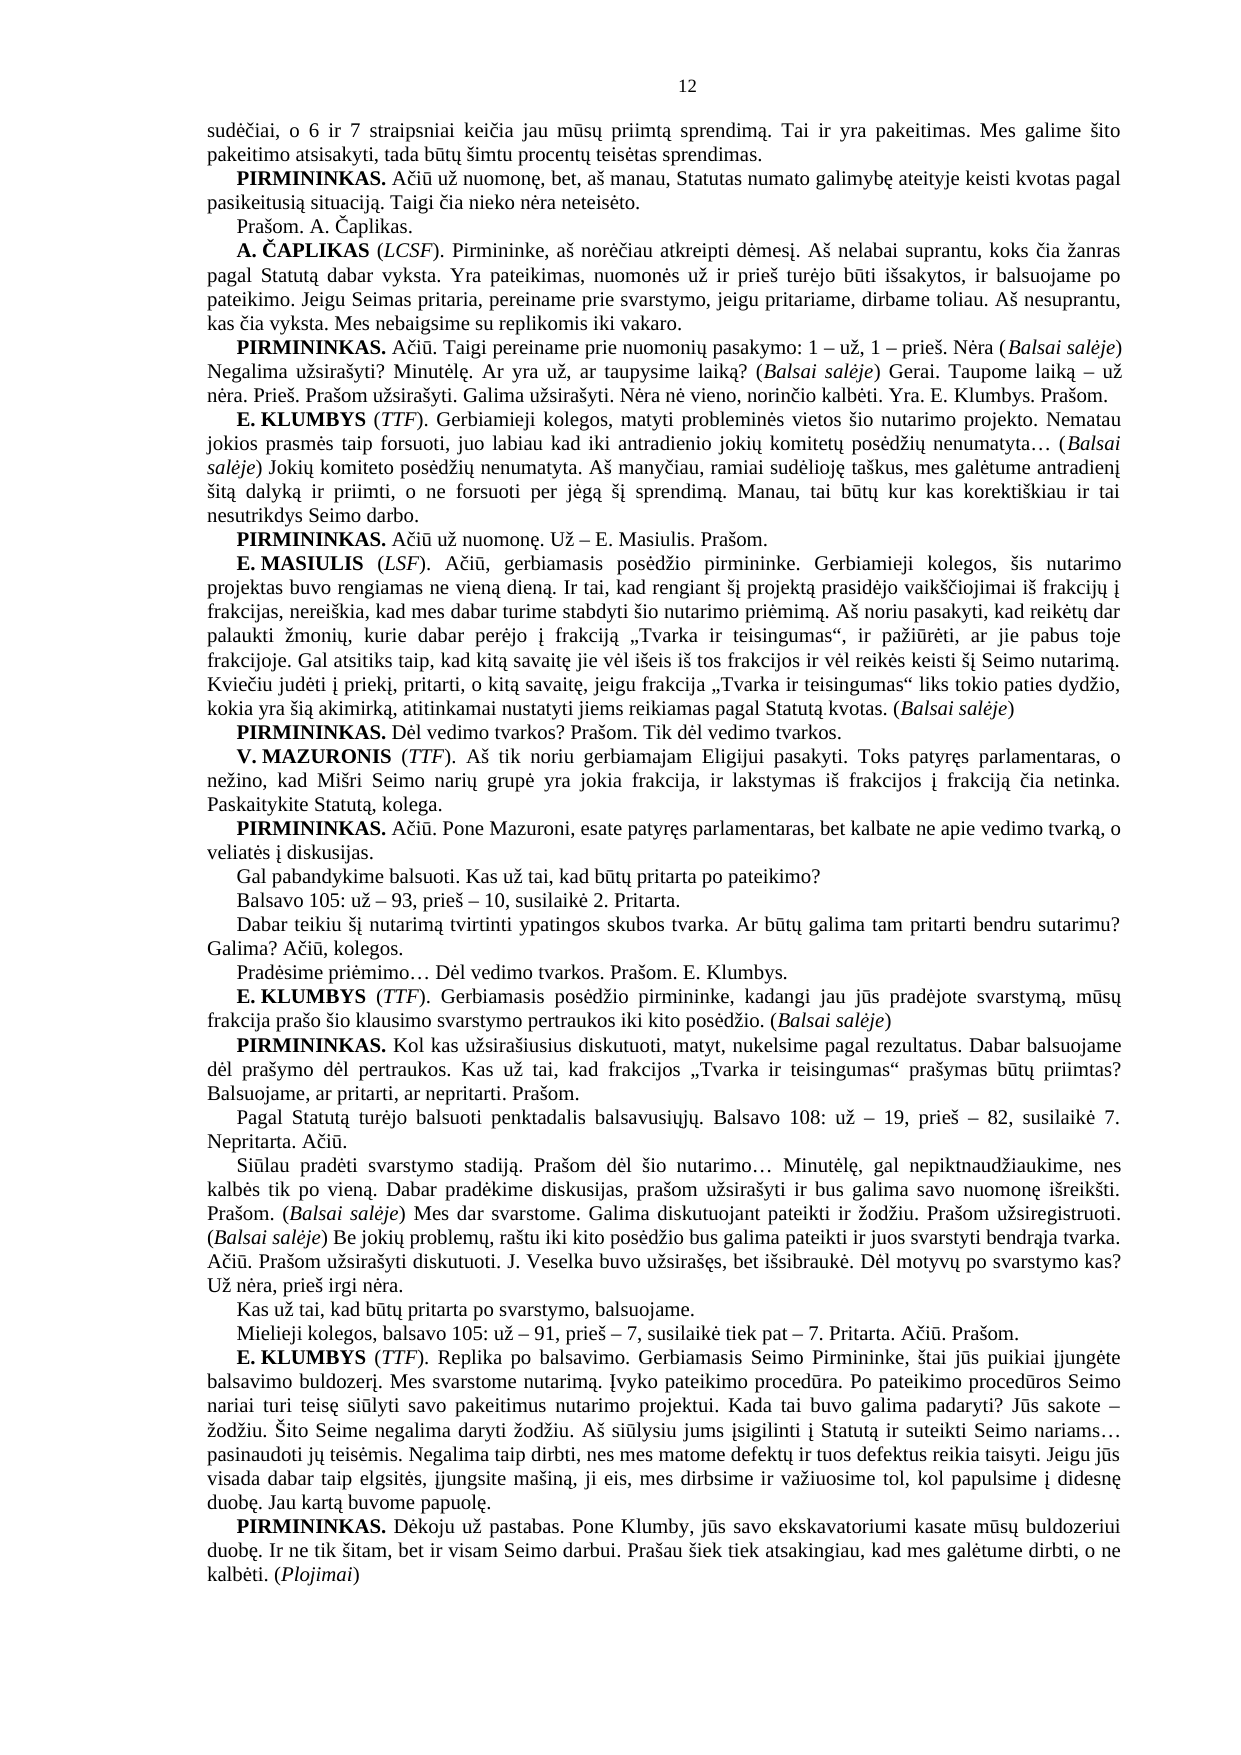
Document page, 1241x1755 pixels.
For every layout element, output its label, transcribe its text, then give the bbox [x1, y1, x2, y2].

text Siūlau pradėti svarstymo stadiją. Prašom dėl šio nutarimo… Minutėlę, gal nepiktnaudžiaukime, nes kalbės tik po vieną. Dabar pradėkime diskusijas, prašom užsirašyti ir bus galima savo nuomonę išreikšti. Prašom. (Balsai salėje) Mes dar svarstome. Galima diskutuojant pateikti ir žodžiu. Prašom užsiregistruoti. (Balsai salėje) Be jokių problemų, raštu iki kito posėdžio bus galima pateikti ir juos svarstyti bendrąja tvarka. Ačiū. Prašom užsirašyti diskutuoti. J. Veselka buvo užsirašęs, bet išsibraukė. Dėl motyvų po svarstymo kas? Už nėra, prieš irgi nėra. [207, 1153, 1122, 1297]
text PIRMININKAS. Ačiū už nuomonę. Už – E. Masiulis. Prašom. [207, 527, 1122, 551]
text PIRMININKAS. Ačiū. Pone Mazuroni, esate patyręs parlamentaras, bet kalbate ne apie vedimo tvarką, o veliatės į diskusijas. [207, 816, 1122, 864]
text V. MAZURONIS (TTF). Aš tik noriu gerbiamajam Eligijui pasakyti. Toks patyręs parlamentaras, o nežino, kad Mišri Seimo narių grupė yra jokia frakcija, ir lakstymas iš frakcijos į frakciją čia netinka. Paskaitykite Statutą, kolega. [207, 744, 1122, 816]
text E. KLUMBYS (TTF). Replika po balsavimo. Gerbiamasis Seimo Pirmininke, štai jūs puikiai įjungėte balsavimo buldozerį. Mes svarstome nutarimą. Įvyko pateikimo procedūra. Po pateikimo procedūros Seimo nariai turi teisę siūlyti savo pakeitimus nutarimo projektui. Kada tai buvo galima padaryti? Jūs sakote – žodžiu. Šito Seime negalima daryti žodžiu. Aš siūlysiu jums įsigilinti į Statutą ir suteikti Seimo nariams… pasinaudoti jų teisėmis. Negalima taip dirbti, nes mes matome defektų ir tuos defektus reikia taisyti. Jeigu jūs visada dabar taip elgsitės, įjungsite mašiną, ji eis, mes dirbsime ir važiuosime tol, kol papulsime į didesnę duobę. Jau kartą buvome papuolę. [207, 1345, 1122, 1514]
text Balsavo 105: už – 93, prieš – 10, susilaikė 2. Pritarta. [207, 888, 1122, 912]
text PIRMININKAS. Ačiū už nuomonę, bet, aš manau, Statutas numato galimybę ateityje keisti kvotas pagal pasikeitusią situaciją. Taigi čia nieko nėra neteisėto. [207, 166, 1122, 214]
text Mielieji kolegos, balsavo 105: už – 91, prieš – 7, susilaikė tiek pat – 7. Pritarta. Ačiū. Prašom. [207, 1321, 1122, 1345]
text Gal pabandykime balsuoti. Kas už tai, kad būtų pritarta po pateikimo? [207, 864, 1122, 888]
text Pradėsime priėmimo… Dėl vedimo tvarkos. Prašom. E. Klumbys. [207, 960, 1122, 984]
text PIRMININKAS. Ačiū. Taigi pereiname prie nuomonių pasakymo: 1 – už, 1 – prieš. Nėra (Balsai salėje) Negalima užsirašyti? Minutėlę. Ar yra už, ar taupysime laiką? (Balsai salėje) Gerai. Taupome laiką – už nėra. Prieš. Prašom užsirašyti. Galima užsirašyti. Nėra nė vieno, norinčio kalbėti. Yra. E. Klumbys. Prašom. [207, 335, 1122, 407]
text E. MASIULIS (LSF). Ačiū, gerbiamasis posėdžio pirmininke. Gerbiamieji kolegos, šis nutarimo projektas buvo rengiamas ne vieną dieną. Ir tai, kad rengiant šį projektą prasidėjo vaikščiojimai iš frakcijų į frakcijas, nereiškia, kad mes dabar turime stabdyti šio nutarimo priėmimą. Aš noriu pasakyti, kad reikėtų dar palaukti žmonių, kurie dabar perėjo į frakciją „Tvarka ir teisingumas“, ir pažiūrėti, ar jie pabus toje frakcijoje. Gal atsitiks taip, kad kitą savaitę jie vėl išeis iš tos frakcijos ir vėl reikės keisti šį Seimo nutarimą. Kviečiu judėti į priekį, pritarti, o kitą savaitę, jeigu frakcija „Tvarka ir teisingumas“ liks tokio paties dydžio, kokia yra šią akimirką, atitinkamai nustatyti jiems reikiamas pagal Statutą kvotas. (Balsai salėje) [207, 551, 1122, 720]
text E. KLUMBYS (TTF). Gerbiamasis posėdžio pirmininke, kadangi jau jūs pradėjote svarstymą, mūsų frakcija prašo šio klausimo svarstymo pertraukos iki kito posėdžio. (Balsai salėje) [207, 984, 1122, 1032]
text Pagal Statutą turėjo balsuoti penktadalis balsavusiųjų. Balsavo 108: už – 19, prieš – 82, susilaikė 7. Nepritarta. Ačiū. [207, 1105, 1122, 1153]
text Prašom. A. Čaplikas. [207, 214, 1122, 238]
text sudėčiai, o 6 ir 7 straipsniai keičia jau mūsų priimtą sprendimą. Tai ir yra pakeitimas. Mes galime šito pakeitimo atsisakyti, tada būtų šimtu procentų teisėtas sprendimas. [207, 118, 1122, 166]
text E. KLUMBYS (TTF). Gerbiamieji kolegos, matyti probleminės vietos šio nutarimo projekto. Nematau jokios prasmės taip forsuoti, juo labiau kad iki antradienio jokių komitetų posėdžių nenumatyta… (Balsai salėje) Jokių komiteto posėdžių nenumatyta. Aš manyčiau, ramiai sudėlioję taškus, mes galėtume antradienį šitą dalyką ir priimti, o ne forsuoti per jėgą šį sprendimą. Manau, tai būtų kur kas korektiškiau ir tai nesutrikdys Seimo darbo. [207, 407, 1122, 527]
text PIRMININKAS. Dėkoju už pastabas. Pone Klumby, jūs savo ekskavatoriumi kasate mūsų buldozeriui duobę. Ir ne tik šitam, bet ir visam Seimo darbui. Prašau šiek tiek atsakingiau, kad mes galėtume dirbti, o ne kalbėti. (Plojimai) [207, 1514, 1122, 1586]
text A. ČAPLIKAS (LCSF). Pirmininke, aš norėčiau atkreipti dėmesį. Aš nelabai suprantu, koks čia žanras pagal Statutą dabar vyksta. Yra pateikimas, nuomonės už ir prieš turėjo būti išsakytos, ir balsuojame po pateikimo. Jeigu Seimas pritaria, pereiname prie svarstymo, jeigu pritariame, dirbame toliau. Aš nesuprantu, kas čia vyksta. Mes nebaigsime su replikomis iki vakaro. [207, 238, 1122, 335]
text PIRMININKAS. Dėl vedimo tvarkos? Prašom. Tik dėl vedimo tvarkos. [207, 720, 1122, 744]
text Dabar teikiu šį nutarimą tvirtinti ypatingos skubos tvarka. Ar būtų galima tam pritarti bendru sutarimu? Galima? Ačiū, kolegos. [207, 912, 1122, 960]
text PIRMININKAS. Kol kas užsirašiusius diskutuoti, matyt, nukelsime pagal rezultatus. Dabar balsuojame dėl prašymo dėl pertraukos. Kas už tai, kad frakcijos „Tvarka ir teisingumas“ prašymas būtų priimtas? Balsuojame, ar pritarti, ar nepritarti. Prašom. [207, 1032, 1122, 1105]
text Kas už tai, kad būtų pritarta po svarstymo, balsuojame. [207, 1297, 1122, 1321]
